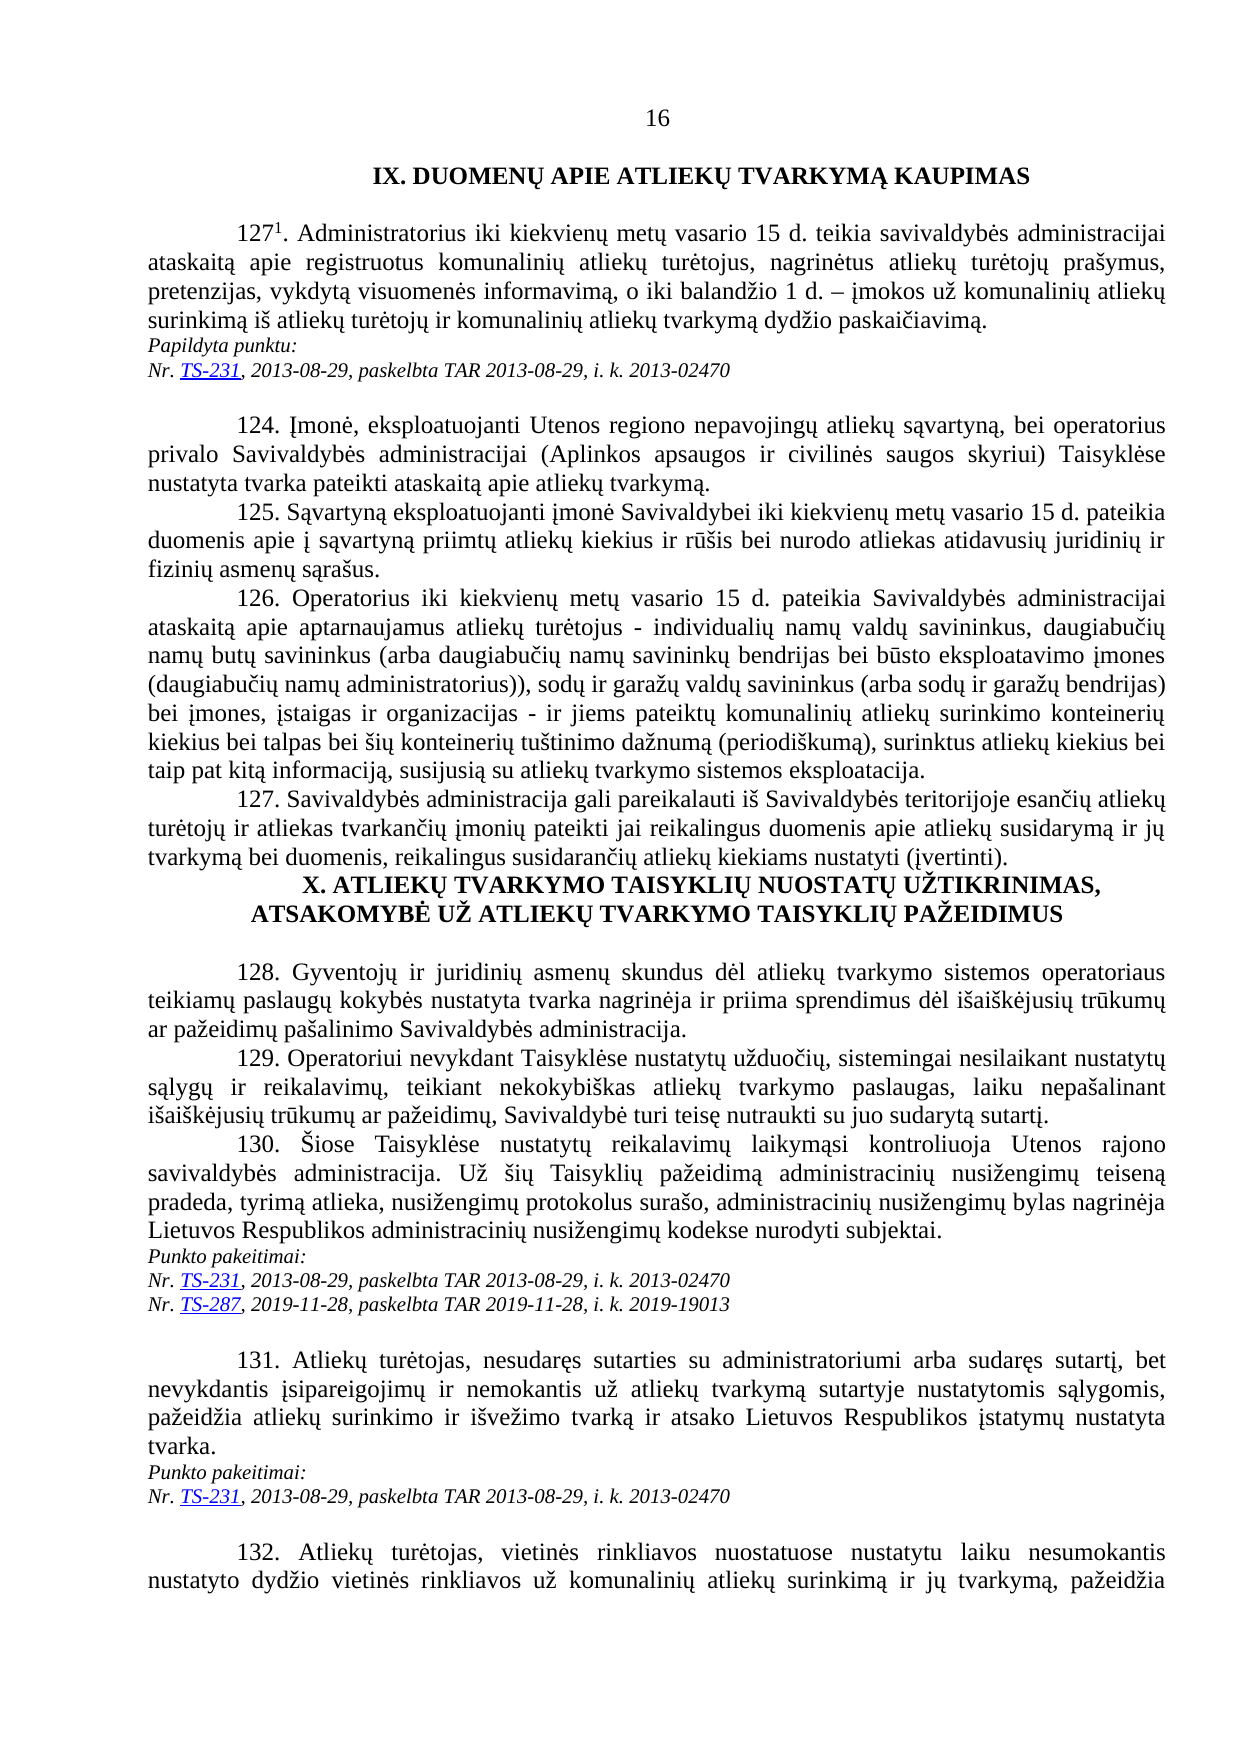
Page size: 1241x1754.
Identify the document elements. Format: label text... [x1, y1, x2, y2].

text Punkto pakeitimai: [148, 1460, 1167, 1484]
text 132. Atliekų turėtojas, vietinės rinkliavos nuostatuose nustatytu laiku nesumokantis nustatyto dydžio vietinės rinkliavos už komunalinių atliekų surinkimą ir jų tvarkymą, pažeidžia [148, 1537, 1167, 1594]
text 130. Šiose Taisyklėse nustatytų reikalavimų laikymąsi kontroliuoja Utenos rajono savivaldybės administracija. Už šių Taisyklių pažeidimą administracinių nusižengimų teiseną pradeda, tyrimą atlieka, nusižengimų protokolus surašo, administracinių nusižengimų bylas nagrinėja Lietuvos Respublikos administracinių nusižengimų kodekse nurodyti subjektai. [148, 1129, 1167, 1244]
text Nr. TS-231, 2013-08-29, paskelbta TAR 2013-08-29, i. k. 2013-02470 [148, 357, 1167, 382]
text Nr. TS-287, 2019-11-28, paskelbta TAR 2019-11-28, i. k. 2019-19013 [148, 1292, 1167, 1316]
text X. ATLIEKŲ TVARKYMO TAISYKLIŲ NUOSTATŲ UŽTIKRINIMAS, ATSAKOMYBĖ UŽ ATLIEKŲ TVARKYMO TAISYKLIŲ PAŽEIDIMUS [148, 870, 1167, 928]
text IX. DUOMENŲ APIE ATLIEKŲ TVARKYMĄ KAUPIMAS [148, 161, 1167, 190]
text 127. Savivaldybės administracija gali pareikalauti iš Savivaldybės teritorijoje esančių atliekų turėtojų ir atliekas tvarkančių įmonių pateikti jai reikalingus duomenis apie atliekų susidarymą ir jų tvarkymą bei duomenis, reikalingus susidarančių atliekų kiekiams nustatyti (įvertinti). [148, 784, 1167, 870]
text Nr. TS-231, 2013-08-29, paskelbta TAR 2013-08-29, i. k. 2013-02470 [148, 1484, 1167, 1508]
text 131. Atliekų turėtojas, nesudaręs sutarties su administratoriumi arba sudaręs sutartį, bet nevykdantis įsipareigojimų ir nemokantis už atliekų tvarkymą sutartyje nustatytomis sąlygomis, pažeidžia atliekų surinkimo ir išvežimo tvarką ir atsako Lietuvos Respublikos įstatymų nustatyta tvarka. [148, 1345, 1167, 1460]
text 129. Operatoriui nevykdant Taisyklėse nustatytų užduočių, sistemingai nesilaikant nustatytų sąlygų ir reikalavimų, teikiant nekokybiškas atliekų tvarkymo paslaugas, laiku nepašalinant išaiškėjusių trūkumų ar pažeidimų, Savivaldybė turi teisę nutraukti su juo sudarytą sutartį. [148, 1043, 1167, 1129]
text Punkto pakeitimai: [148, 1244, 1167, 1268]
text 1271. Administratorius iki kiekvienų metų vasario 15 d. teikia savivaldybės administracijai ataskaitą apie registruotus komunalinių atliekų turėtojus, nagrinėtus atliekų turėtojų prašymus, pretenzijas, vykdytą visuomenės informavimą, o iki balandžio 1 d. – įmokos už komunalinių atliekų surinkimą iš atliekų turėtojų ir komunalinių atliekų tvarkymą dydžio paskaičiavimą. [148, 218, 1167, 333]
text 126. Operatorius iki kiekvienų metų vasario 15 d. pateikia Savivaldybės administracijai ataskaitą apie aptarnaujamus atliekų turėtojus - individualių namų valdų savininkus, daugiabučių namų butų savininkus (arba daugiabučių namų savininkų bendrijas bei būsto eksploatavimo įmones (daugiabučių namų administratorius)), sodų ir garažų valdų savininkus (arba sodų ir garažų bendrijas) bei įmones, įstaigas ir organizacijas - ir jiems pateiktų komunalinių atliekų surinkimo konteinerių kiekius bei talpas bei šių konteinerių tuštinimo dažnumą (periodiškumą), surinktus atliekų kiekius bei taip pat kitą informaciją, susijusią su atliekų tvarkymo sistemos eksploatacija. [148, 583, 1167, 784]
text 125. Sąvartyną eksploatuojanti įmonė Savivaldybei iki kiekvienų metų vasario 15 d. pateikia duomenis apie į sąvartyną priimtų atliekų kiekius ir rūšis bei nurodo atliekas atidavusių juridinių ir fizinių asmenų sąrašus. [148, 497, 1167, 583]
text Nr. TS-231, 2013-08-29, paskelbta TAR 2013-08-29, i. k. 2013-02470 [148, 1268, 1167, 1292]
text Papildyta punktu: [148, 333, 1167, 357]
text 124. Įmonė, eksploatuojanti Utenos regiono nepavojingų atliekų sąvartyną, bei operatorius privalo Savivaldybės administracijai (Aplinkos apsaugos ir civilinės saugos skyriui) Taisyklėse nustatyta tvarka pateikti ataskaitą apie atliekų tvarkymą. [148, 410, 1167, 497]
text 128. Gyventojų ir juridinių asmenų skundus dėl atliekų tvarkymo sistemos operatoriaus teikiamų paslaugų kokybės nustatyta tvarka nagrinėja ir priima sprendimus dėl išaiškėjusių trūkumų ar pažeidimų pašalinimo Savivaldybės administracija. [148, 957, 1167, 1043]
